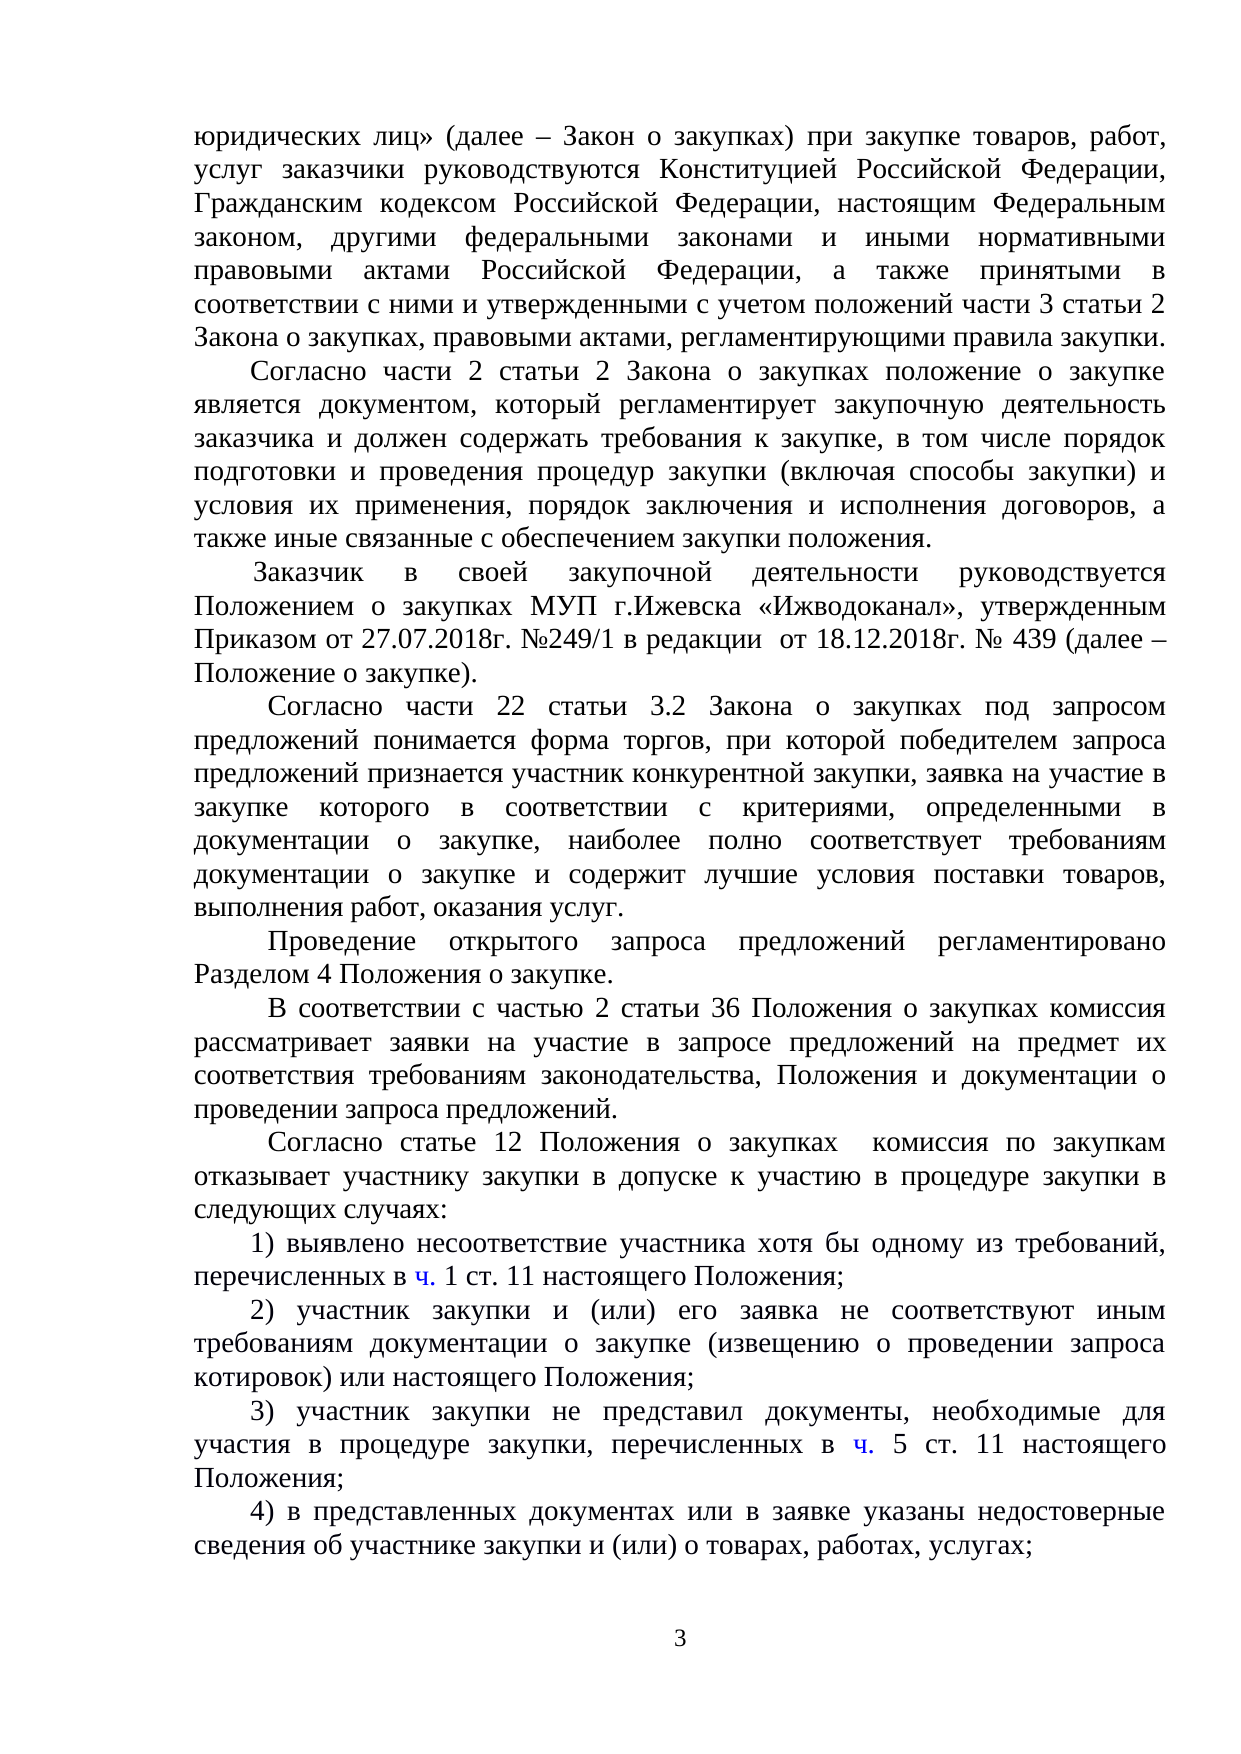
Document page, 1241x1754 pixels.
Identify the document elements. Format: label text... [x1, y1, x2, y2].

text 3) участник закупки не представил документы, необходимые для участия в процедуре закупки, перечисленных в ч. 5 ст. 11 настоящего Положения; [194, 1393, 1167, 1493]
text Согласно части 2 статьи 2 Закона о закупках положение о закупке является документом, который регламентирует закупочную деятельность заказчика и должен содержать требования к закупке, в том числе порядок подготовки и проведения процедур закупки (включая способы закупки) и условия их применения, порядок заключения и исполнения договоров, а также иные связанные с обеспечением закупки положения. [194, 353, 1167, 554]
text 2) участник закупки и (или) его заявка не соответствуют иным требованиям документации о закупке (извещению о проведении запроса котировок) или настоящего Положения; [194, 1292, 1167, 1393]
text Согласно части 22 статьи 3.2 Закона о закупках под запросом предложений понимается форма торгов, при которой победителем запроса предложений признается участник конкурентной закупки, заявка на участие в закупке которого в соответствии с критериями, определенными в документации о закупке, наиболее полно соответствует требованиям документации о закупке и содержит лучшие условия поставки товаров, выполнения работ, оказания услуг. [194, 688, 1167, 923]
text В соответствии с частью 2 статьи 36 Положения о закупках комиссия рассматривает заявки на участие в запросе предложений на предмет их соответствия требованиям законодательства, Положения и документации о проведении запроса предложений. [194, 990, 1167, 1124]
text Заказчик в своей закупочной деятельности руководствуется Положением о закупках МУП г.Ижевска «Ижводоканал», утвержденным Приказом от 27.07.2018г. №249/1 в редакции от 18.12.2018г. № 439 (далее – Положение о закупке). [194, 554, 1167, 688]
text Согласно статье 12 Положения о закупках комиссия по закупкам отказывает участнику закупки в допуске к участию в процедуре закупки в следующих случаях: [194, 1124, 1167, 1225]
text 4) в представленных документах или в заявке указаны недостоверные сведения об участнике закупки и (или) о товарах, работах, услугах; [194, 1493, 1167, 1560]
text 1) выявлено несоответствие участника хотя бы одному из требований, перечисленных в ч. 1 ст. 11 настоящего Положения; [194, 1225, 1167, 1292]
text Проведение открытого запроса предложений регламентировано Разделом 4 Положения о закупке. [194, 923, 1167, 990]
text юридических лиц» (далее – Закон о закупках) при закупке товаров, работ, услуг заказчики руководствуются Конституцией Российской Федерации, Гражданским кодексом Российской Федерации, настоящим Федеральным законом, другими федеральными законами и иными нормативными правовыми актами Российской Федерации, а также принятыми в соответствии с ними и утвержденными с учетом положений части 3 статьи 2 Закона о закупках, правовыми актами, регламентирующими правила закупки. [194, 118, 1167, 353]
